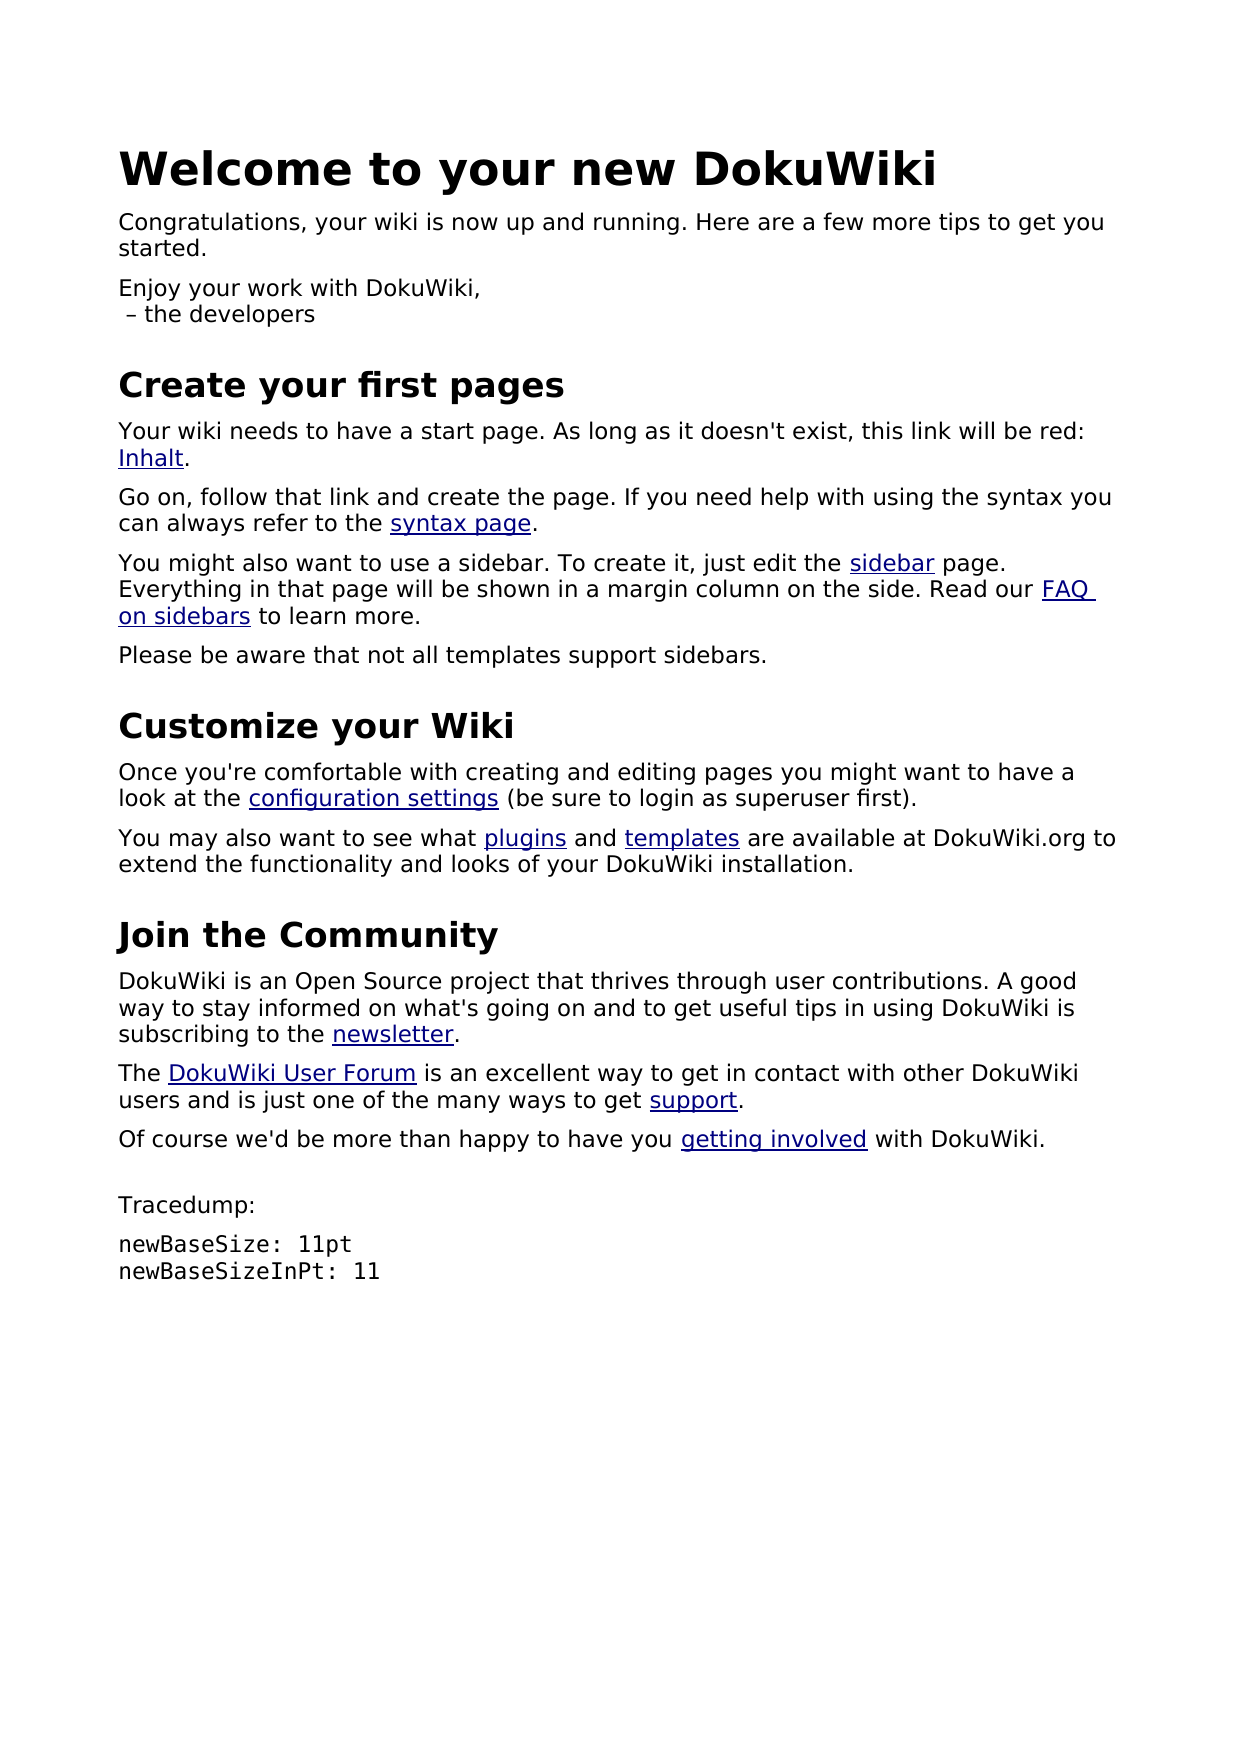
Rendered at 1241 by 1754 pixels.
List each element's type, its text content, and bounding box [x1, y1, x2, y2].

subtitle Customize your Wiki [118, 706, 1122, 746]
text You may also want to see what plugins and templates are available at DokuWiki.org to extend the functionality and looks of your DokuWiki installation. [118, 825, 1122, 878]
text Congratulations, your wiki is now up and running. Here are a few more tips to get you started. [118, 209, 1122, 262]
text newBaseSize: 11pt newBaseSizeInPt: 11 [118, 1231, 1122, 1285]
text The DokuWiki User Forum is an excellent way to get in contact with other DokuWiki users and is just one of the many ways to get support. [118, 1061, 1122, 1114]
subtitle Join the Community [118, 916, 1122, 956]
text Tracedump: [118, 1166, 1122, 1219]
text Of course we'd be more than happy to have you getting involved with DokuWiki. [118, 1126, 1122, 1153]
subtitle Create your first pages [118, 366, 1122, 406]
subtitle Welcome to your new DokuWiki [118, 143, 1122, 196]
text Please be aware that not all templates support sidebars. [118, 642, 1122, 669]
text Your wiki needs to have a start page. As long as it doesn't exist, this link will be red: Inhalt. [118, 418, 1122, 471]
text Enjoy your work with DokuWiki, – the developers [118, 275, 1122, 328]
text You might also want to use a sidebar. To create it, just edit the sidebar page. Everything in that page will be shown in a margin column on the side. Read our FAQ on sidebars to learn more. [118, 550, 1122, 630]
text Once you're comfortable with creating and editing pages you might want to have a look at the configuration settings (be sure to login as superuser first). [118, 759, 1122, 812]
text DokuWiki is an Open Source project that thrives through user contributions. A good way to stay informed on what's going on and to get useful tips in using DokuWiki is subscribing to the newsletter. [118, 968, 1122, 1048]
text Go on, follow that link and create the page. If you need help with using the syntax you can always refer to the syntax page. [118, 484, 1122, 537]
